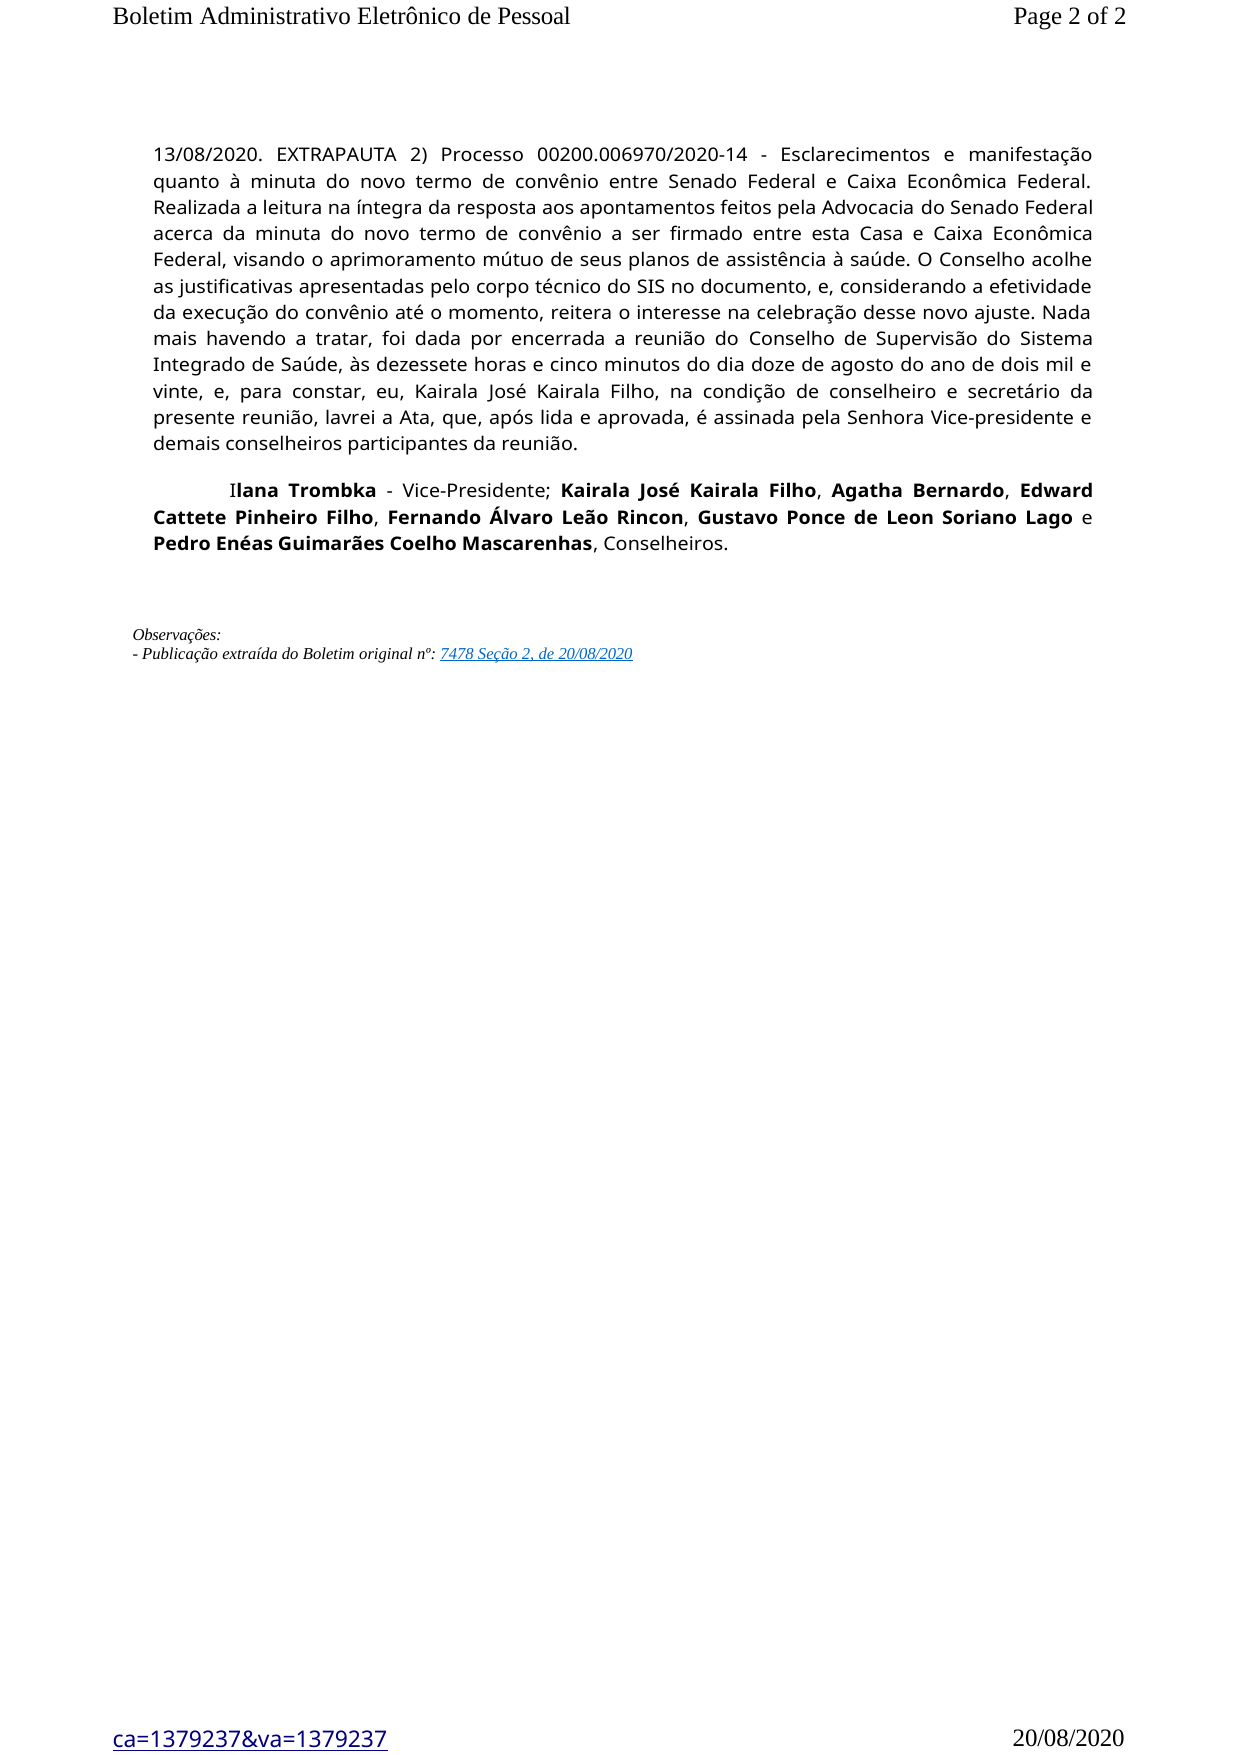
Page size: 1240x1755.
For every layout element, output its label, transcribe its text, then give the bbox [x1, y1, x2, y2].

subtitle Ilana Trombka - Vice-Presidente; Kairala José Kairala Filho, Agatha Bernardo, Edward Cattete Pinheiro Filho, Fernando Álvaro Leão Rincon, Gustavo Ponce de Leon Soriano Lago e Pedro Enéas Guimarães Coelho Mascarenhas, Conselheiros. [153, 478, 1093, 556]
text Observações: [132, 624, 1107, 643]
text - Publicação extraída do Boletim original nº: 7478 Seção 2, de 20/08/2020 [132, 644, 1107, 663]
text 13/08/2020. EXTRAPAUTA 2) Processo 00200.006970/2020-14 - Esclarecimentos e manifestação quanto à minuta do novo termo de convênio entre Senado Federal e Caixa Econômica Federal. Realizada a leitura na íntegra da resposta aos apontamentos feitos pela Advocacia do Senado Federal acerca da minuta do novo termo de convênio a ser firmado entre esta Casa e Caixa Econômica Federal, visando o aprimoramento mútuo de seus planos de assistência à saúde. O Conselho acolhe as justificativas apresentadas pelo corpo técnico do SIS no documento, e, considerando a efetividade da execução do convênio até o momento, reitera o interesse na celebração desse novo ajuste. Nada mais havendo a tratar, foi dada por encerrada a reunião do Conselho de Supervisão do Sistema Integrado de Saúde, às dezessete horas e cinco minutos do dia doze de agosto do ano de dois mil e vinte, e, para constar, eu, Kairala José Kairala Filho, na condição de conselheiro e secretário da presente reunião, lavrei a Ata, que, após lida e aprovada, é assinada pela Senhora Vice-presidente e demais conselheiros participantes da reunião. [153, 142, 1093, 456]
